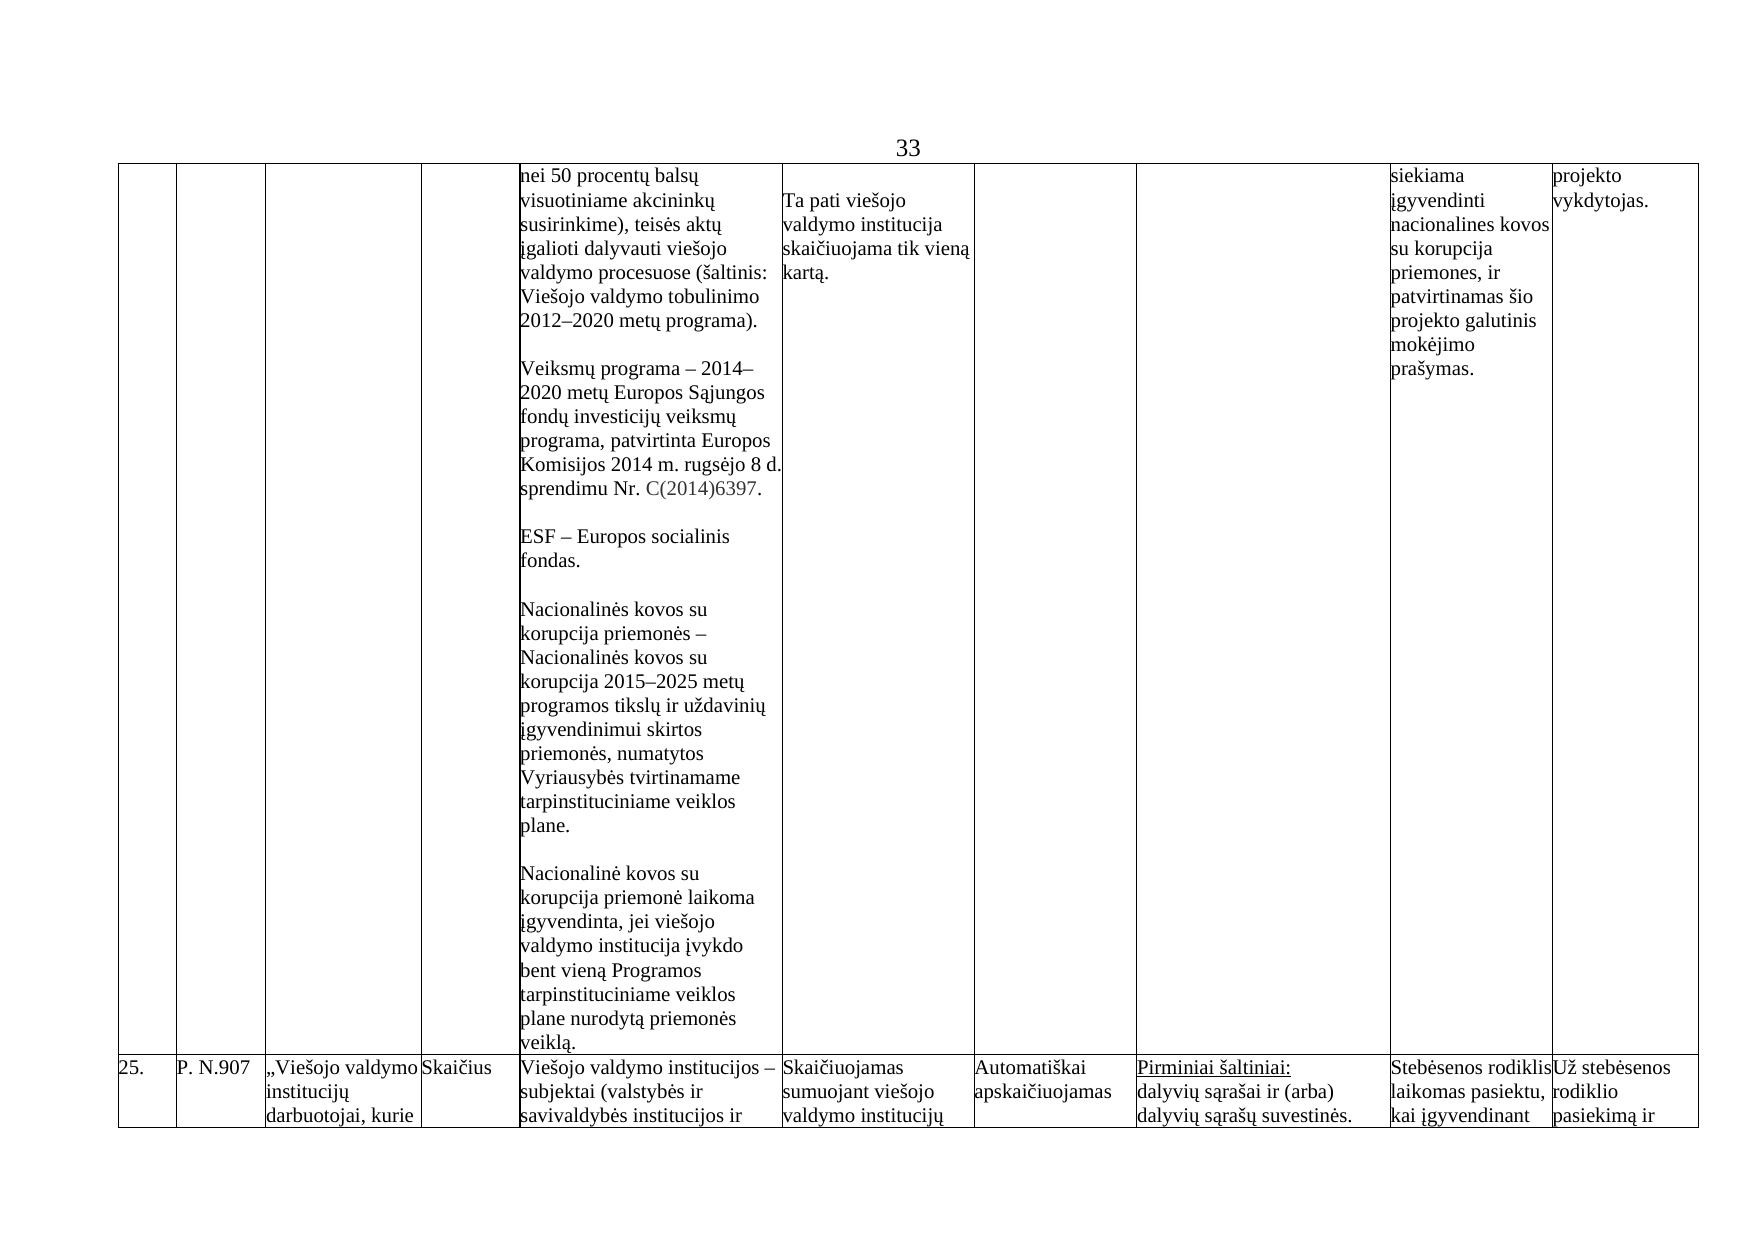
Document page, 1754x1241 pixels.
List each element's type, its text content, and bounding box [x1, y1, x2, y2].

table_cell Pirminiai šaltiniai: dalyvių sąrašai ir (arba) dalyvių sąrašų suvestinės. [1137, 1055, 1390, 1127]
table_cell Stebėsenos rodiklis laikomas pasiektu, kai įgyvendinant [1391, 1055, 1552, 1127]
table_cell projekto vykdytojas. [1553, 164, 1698, 1054]
table_cell Už stebėsenos rodiklio pasiekimą ir [1553, 1055, 1698, 1127]
table_cell siekiama įgyvendinti nacionalines kovos su korupcija priemones, ir patvirtinamas šio projekto galutinis mokėjimo prašymas. [1391, 164, 1552, 1054]
table_cell nei 50 procentų balsų visuotiniame akcininkų susirinkime), teisės aktų įgalioti dalyvauti viešojo valdymo procesuose (šaltinis: Viešojo valdymo tobulinimo 2012–2020 metų programa). Veiksmų programa – 2014–2020 metų Europos Sąjungos fondų investicijų veiksmų programa, patvirtinta Europos Komisijos 2014 m. rugsėjo 8 d. sprendimu Nr. C(2014)6397. ESF – Europos socialinis fondas. Nacionalinės kovos su korupcija priemonės –Nacionalinės kovos su korupcija 2015–2025 metų programos tikslų ir uždavinių įgyvendinimui skirtos priemonės, numatytos Vyriausybės tvirtinamame tarpinstituciniame veiklos plane. Nacionalinė kovos su korupcija priemonė laikoma įgyvendinta, jei viešojo valdymo institucija įvykdo bent vieną Programos tarpinstituciniame veiklos plane nurodytą priemonės veiklą. [521, 164, 782, 1054]
table_cell [119, 164, 176, 1054]
table_cell [1137, 164, 1390, 1054]
table_cell 25. [119, 1055, 176, 1127]
table_cell Automatiškai apskaičiuojamas [975, 1055, 1136, 1127]
table_cell Skaičius [422, 1055, 519, 1127]
table_cell Ta pati viešojo valdymo institucija skaičiuojama tik vieną kartą. [783, 164, 974, 1054]
table_cell Skaičiuojamas sumuojant viešojo valdymo institucijų [783, 1055, 974, 1127]
table_cell [177, 164, 265, 1054]
table_cell Viešojo valdymo institucijos – subjektai (valstybės ir savivaldybės institucijos ir [521, 1055, 782, 1127]
table_cell [975, 164, 1136, 1054]
table_cell „Viešojo valdymo institucijų darbuotojai, kurie [266, 1055, 421, 1127]
table_cell [266, 164, 421, 1054]
table_cell P. N.907 [177, 1055, 265, 1127]
table_cell [422, 164, 519, 1054]
